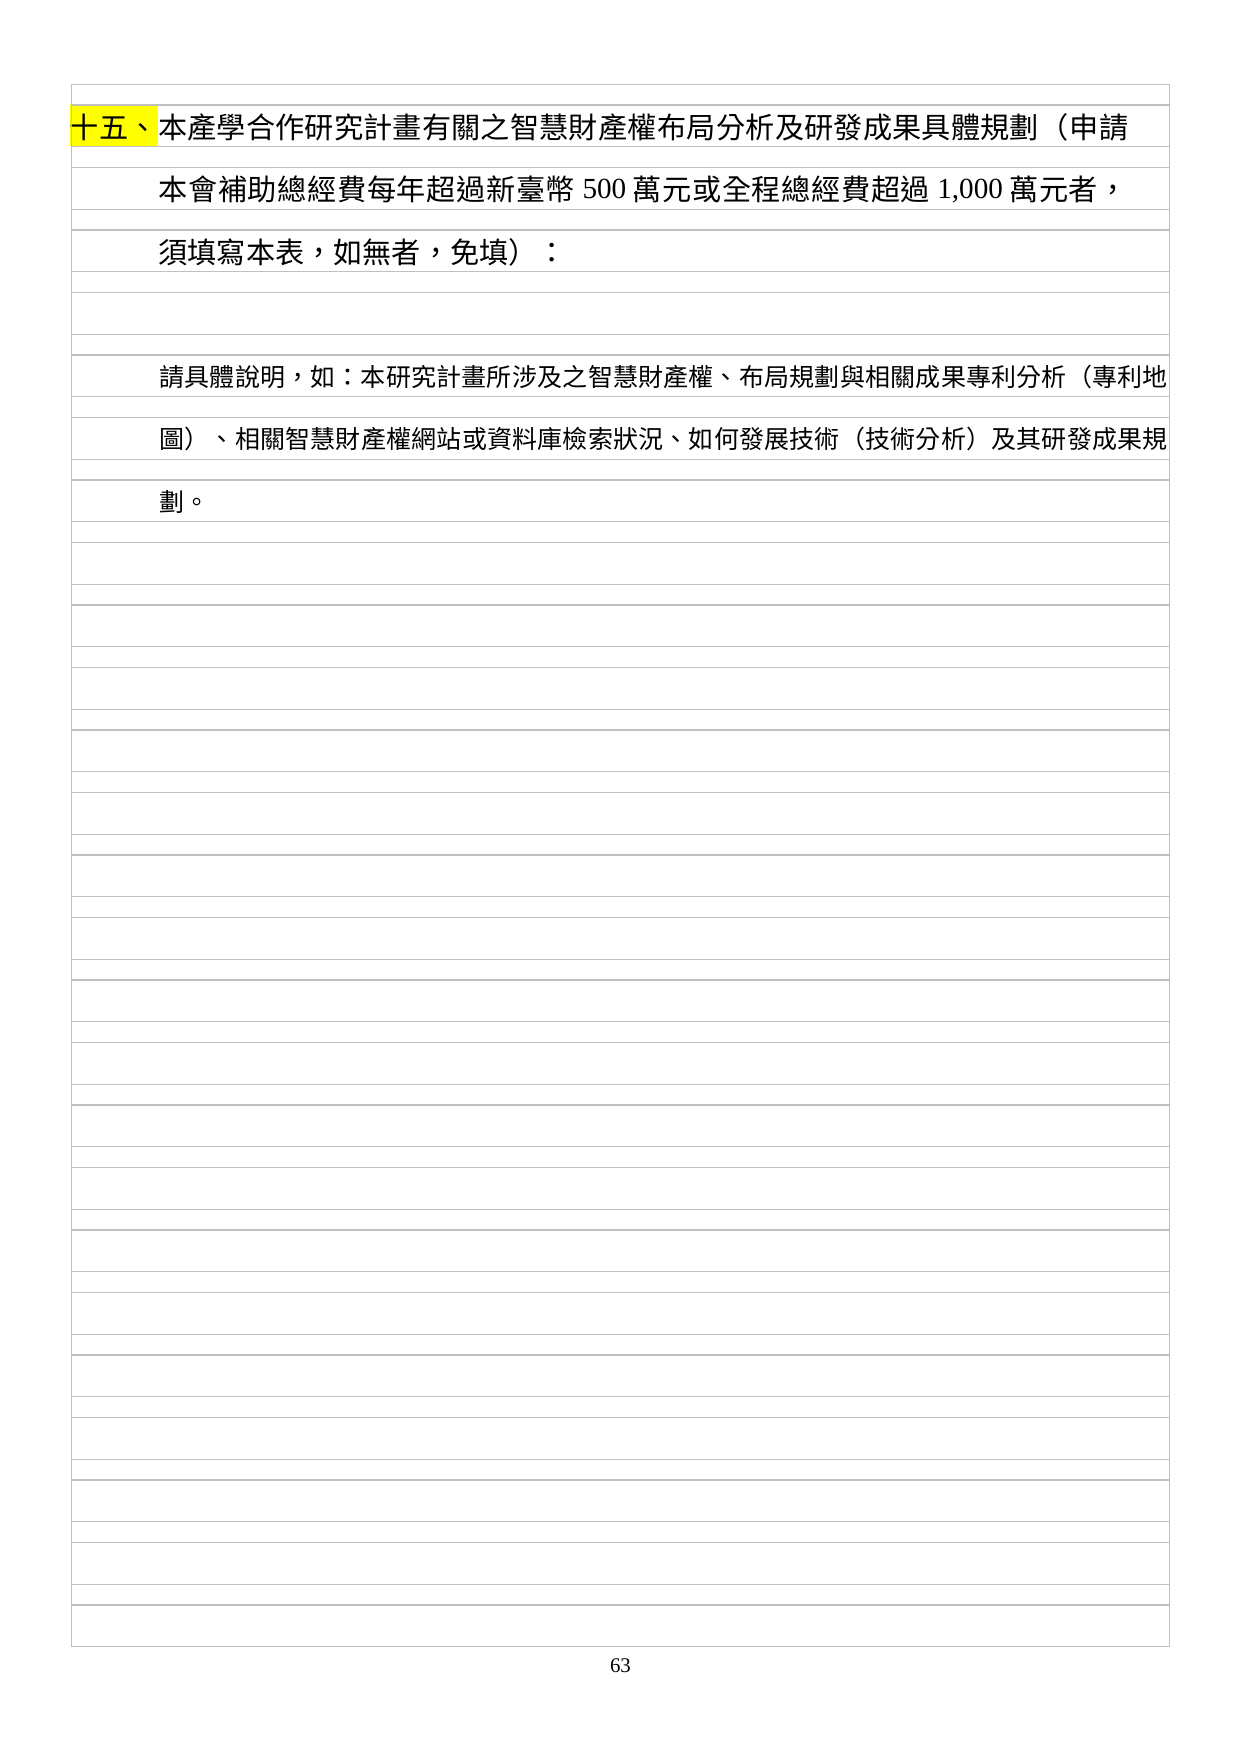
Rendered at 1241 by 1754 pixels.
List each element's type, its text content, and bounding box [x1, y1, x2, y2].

text [72, 85, 1128, 104]
text [159, 335, 1169, 354]
text [72, 210, 1128, 229]
text 本會補助總經費每年超過新臺幣500萬元或全程總經費超過1,000萬元者， [72, 168, 1128, 209]
text 劃。 [159, 481, 1169, 521]
text 十五、本產學合作研究計畫有關之智慧財產權布局分析及研發成果具體規劃（申請 [72, 106, 1128, 146]
text [159, 460, 1169, 479]
text 請具體說明，如：本研究計畫所涉及之智慧財產權、布局規劃與相關成果專利分析（專利地 [159, 356, 1169, 396]
text [159, 397, 1169, 417]
text [72, 147, 1128, 167]
text 圖）、相關智慧財產權網站或資料庫檢索狀況、如何發展技術（技術分析）及其研發成果規 [159, 418, 1169, 459]
text 須填寫本表，如無者，免填）： [72, 231, 1128, 271]
